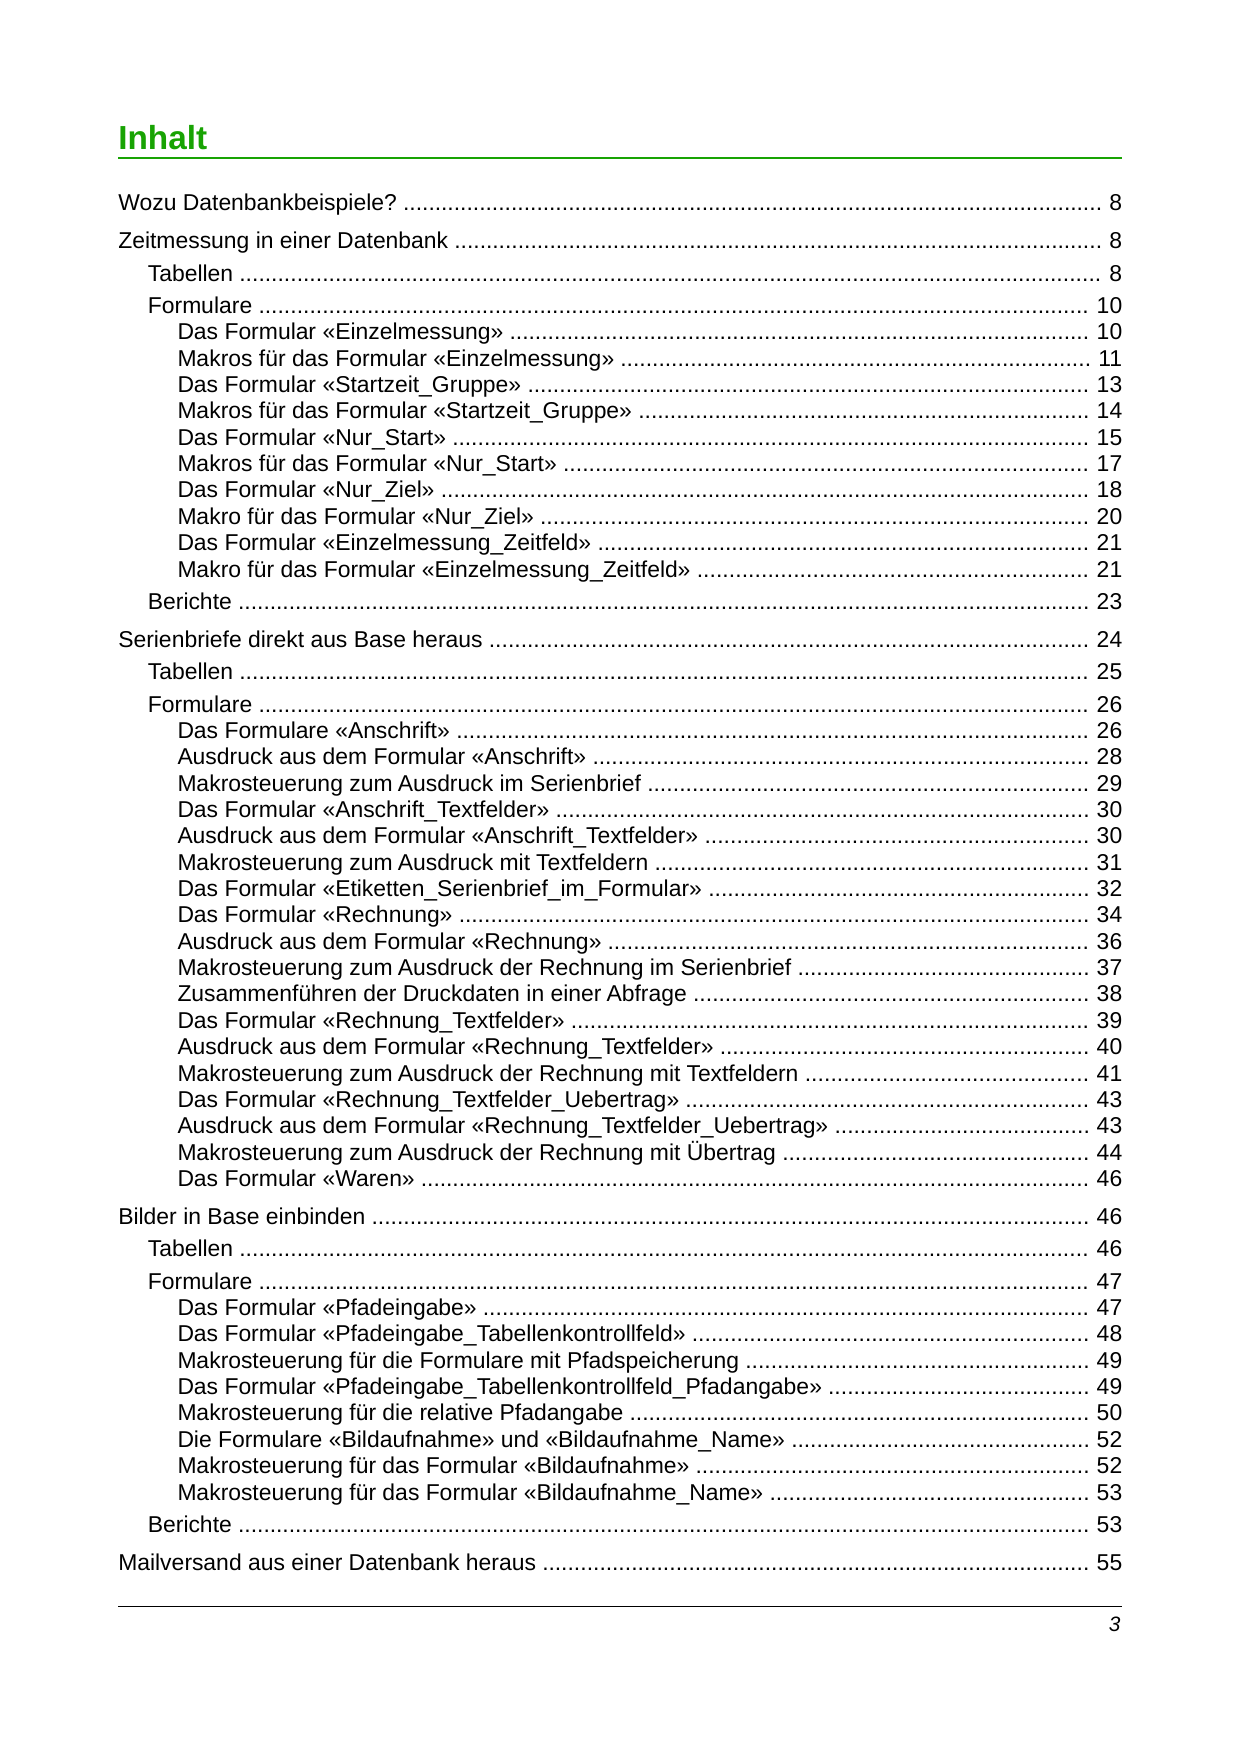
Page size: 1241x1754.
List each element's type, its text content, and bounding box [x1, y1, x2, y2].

text Das Formular «Waren» 46 [177, 1165, 1122, 1191]
text Ausdruck aus dem Formular «Anschrift» 28 [177, 743, 1122, 769]
text Die Formulare «Bildaufnahme» und «Bildaufnahme_Name» 52 [177, 1426, 1122, 1452]
text Das Formular «Anschrift_Textfelder» 30 [177, 796, 1122, 822]
text Tabellen 25 [148, 658, 1122, 684]
text Formulare 26 [148, 691, 1122, 717]
text Das Formular «Pfadeingabe» 47 [177, 1294, 1122, 1320]
text Das Formular «Nur_Start» 15 [177, 424, 1122, 450]
text Makrosteuerung zum Ausdruck der Rechnung mit Übertrag 44 [177, 1138, 1122, 1165]
text Das Formular «Etiketten_Serienbrief_im_Formular» 32 [177, 875, 1122, 901]
text Das Formular «Rechnung» 34 [177, 901, 1122, 928]
text Makrosteuerung zum Ausdruck der Rechnung mit Textfeldern 41 [177, 1059, 1122, 1086]
text Makrosteuerung für das Formular «Bildaufnahme» 52 [177, 1452, 1122, 1478]
text Berichte 23 [148, 588, 1122, 614]
text Formulare 47 [148, 1268, 1122, 1294]
text Mailversand aus einer Datenbank heraus 55 [118, 1549, 1122, 1575]
text Makros für das Formular «Nur_Start» 17 [177, 450, 1122, 476]
text Ausdruck aus dem Formular «Anschrift_Textfelder» 30 [177, 822, 1122, 849]
text Formulare 10 [148, 292, 1122, 318]
text Das Formular «Rechnung_Textfelder» 39 [177, 1007, 1122, 1033]
text Makrosteuerung für das Formular «Bildaufnahme_Name» 53 [177, 1478, 1122, 1505]
text Makrosteuerung zum Ausdruck der Rechnung im Serienbrief 37 [177, 954, 1122, 980]
text Das Formular «Rechnung_Textfelder_Uebertrag» 43 [177, 1086, 1122, 1112]
text Das Formulare «Anschrift» 26 [177, 717, 1122, 743]
text Makrosteuerung zum Ausdruck mit Textfeldern 31 [177, 849, 1122, 875]
text Das Formular «Startzeit_Gruppe» 13 [177, 371, 1122, 397]
text Ausdruck aus dem Formular «Rechnung» 36 [177, 928, 1122, 954]
text Makro für das Formular «Nur_Ziel» 20 [177, 503, 1122, 529]
text Inhalt [118, 118, 1122, 157]
text Serienbriefe direkt aus Base heraus 24 [118, 626, 1122, 652]
text Das Formular «Nur_Ziel» 18 [177, 476, 1122, 503]
text Makros für das Formular «Startzeit_Gruppe» 14 [177, 397, 1122, 424]
text Das Formular «Einzelmessung» 10 [177, 318, 1122, 345]
text Makro für das Formular «Einzelmessung_Zeitfeld» 21 [177, 556, 1122, 582]
text Makrosteuerung für die Formulare mit Pfadspeicherung 49 [177, 1347, 1122, 1373]
text Zusammenführen der Druckdaten in einer Abfrage 38 [177, 980, 1122, 1007]
text Bilder in Base einbinden 46 [118, 1203, 1122, 1229]
text Wozu Datenbankbeispiele? 8 [118, 189, 1122, 216]
text Das Formular «Pfadeingabe_Tabellenkontrollfeld» 48 [177, 1320, 1122, 1347]
text Zeitmessung in einer Datenbank 8 [118, 227, 1122, 254]
text Das Formular «Einzelmessung_Zeitfeld» 21 [177, 529, 1122, 556]
text Tabellen 8 [148, 260, 1122, 286]
text Makrosteuerung zum Ausdruck im Serienbrief 29 [177, 769, 1122, 796]
text Ausdruck aus dem Formular «Rechnung_Textfelder» 40 [177, 1033, 1122, 1059]
text Makros für das Formular «Einzelmessung» 11 [177, 345, 1122, 371]
text Berichte 53 [148, 1511, 1122, 1537]
text Ausdruck aus dem Formular «Rechnung_Textfelder_Uebertrag» 43 [177, 1112, 1122, 1138]
text Makrosteuerung für die relative Pfadangabe 50 [177, 1399, 1122, 1426]
text Tabellen 46 [148, 1235, 1122, 1262]
text Das Formular «Pfadeingabe_Tabellenkontrollfeld_Pfadangabe» 49 [177, 1373, 1122, 1399]
